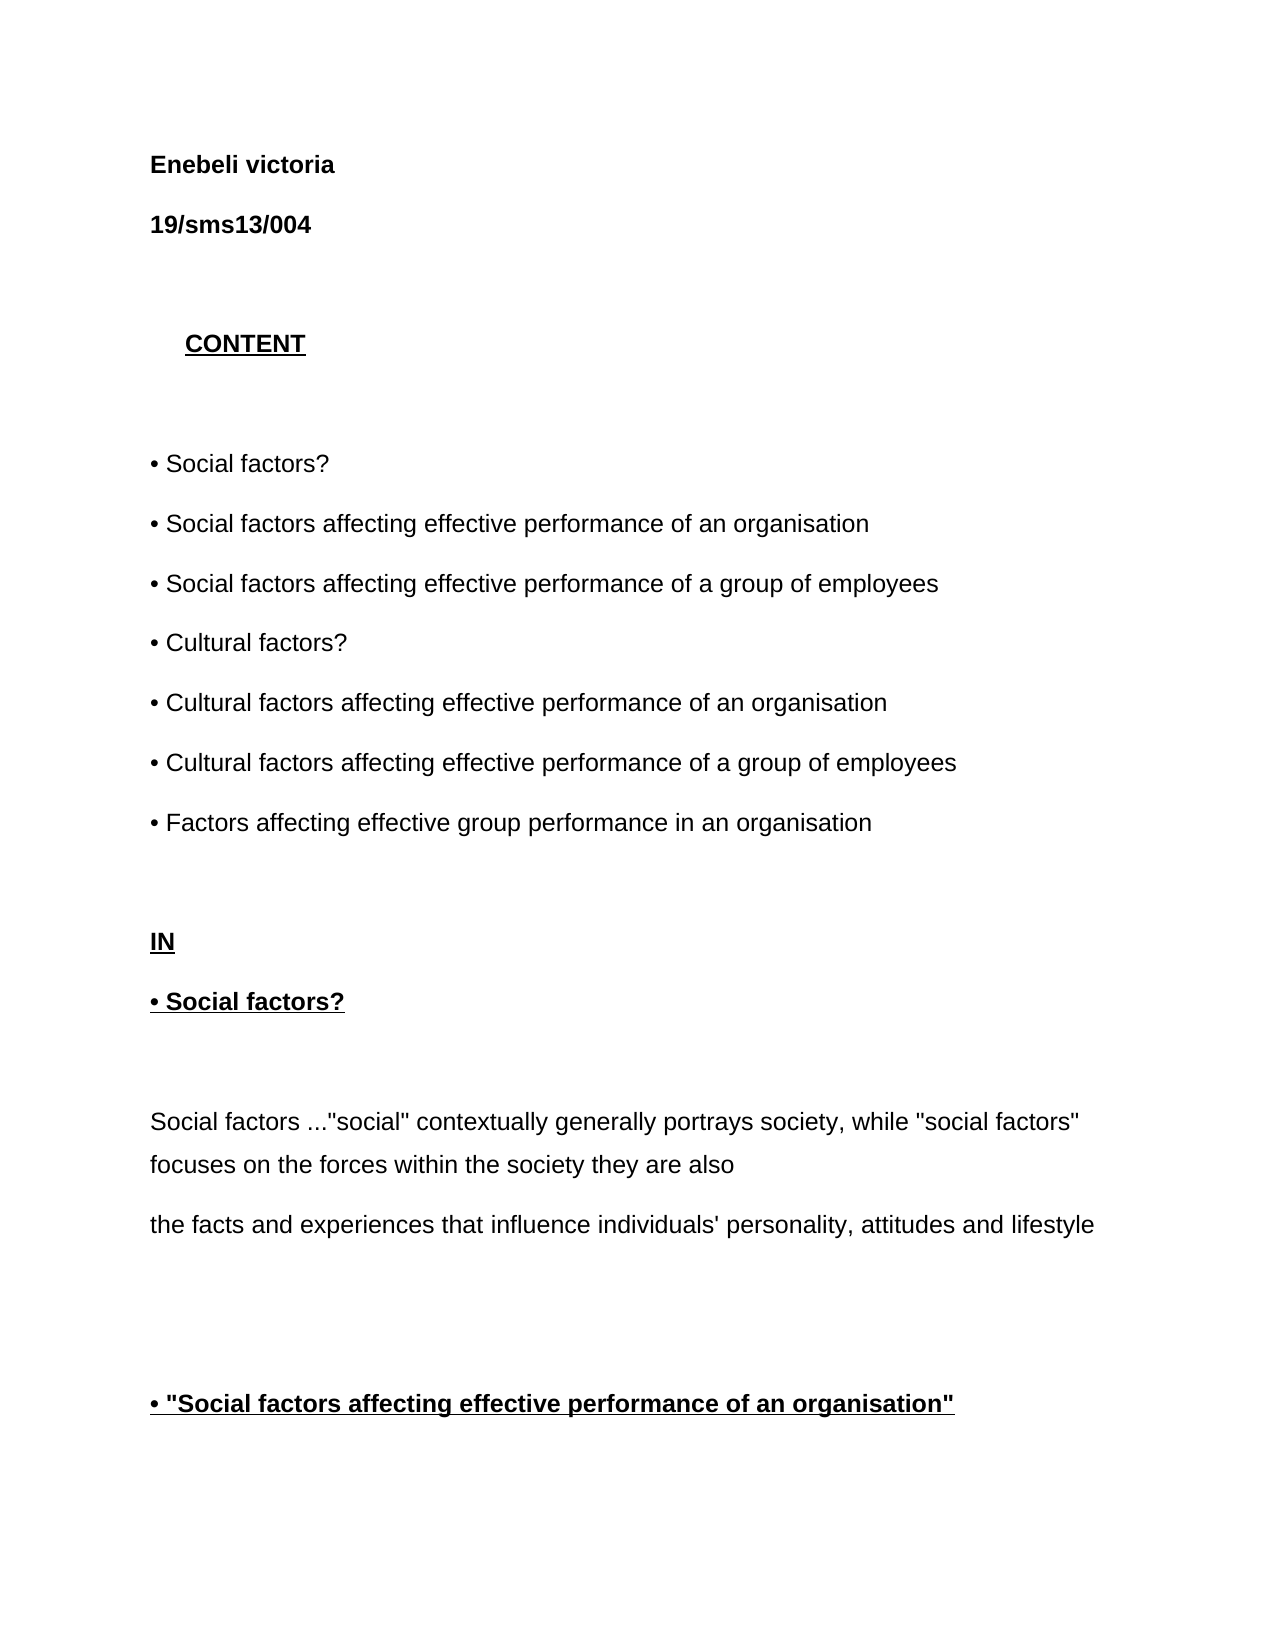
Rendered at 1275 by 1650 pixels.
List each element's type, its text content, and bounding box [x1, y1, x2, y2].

text Social factors ..."social" contextually generally portrays society, while "social factors" focuses on the forces within the society they are also [150, 1107, 1125, 1178]
text • Social factors? [150, 987, 1125, 1016]
text • Cultural factors affecting effective performance of an organisation [150, 688, 1125, 717]
text • Cultural factors? [150, 628, 1125, 657]
text • Social factors? [150, 449, 1125, 478]
text • Social factors affecting effective performance of an organisation [150, 509, 1125, 537]
text IN [150, 927, 1125, 956]
text CONTENT [150, 329, 1125, 358]
text • Cultural factors affecting effective performance of a group of employees [150, 748, 1125, 777]
text the facts and experiences that influence individuals' personality, attitudes and lifestyle [150, 1209, 1125, 1238]
text • "Social factors affecting effective performance of an organisation" [150, 1389, 1125, 1418]
text Enebeli victoria [150, 150, 1125, 179]
text 19/sms13/004 [150, 210, 1125, 238]
text • Factors affecting effective group performance in an organisation [150, 808, 1125, 836]
text • Social factors affecting effective performance of a group of employees [150, 568, 1125, 597]
